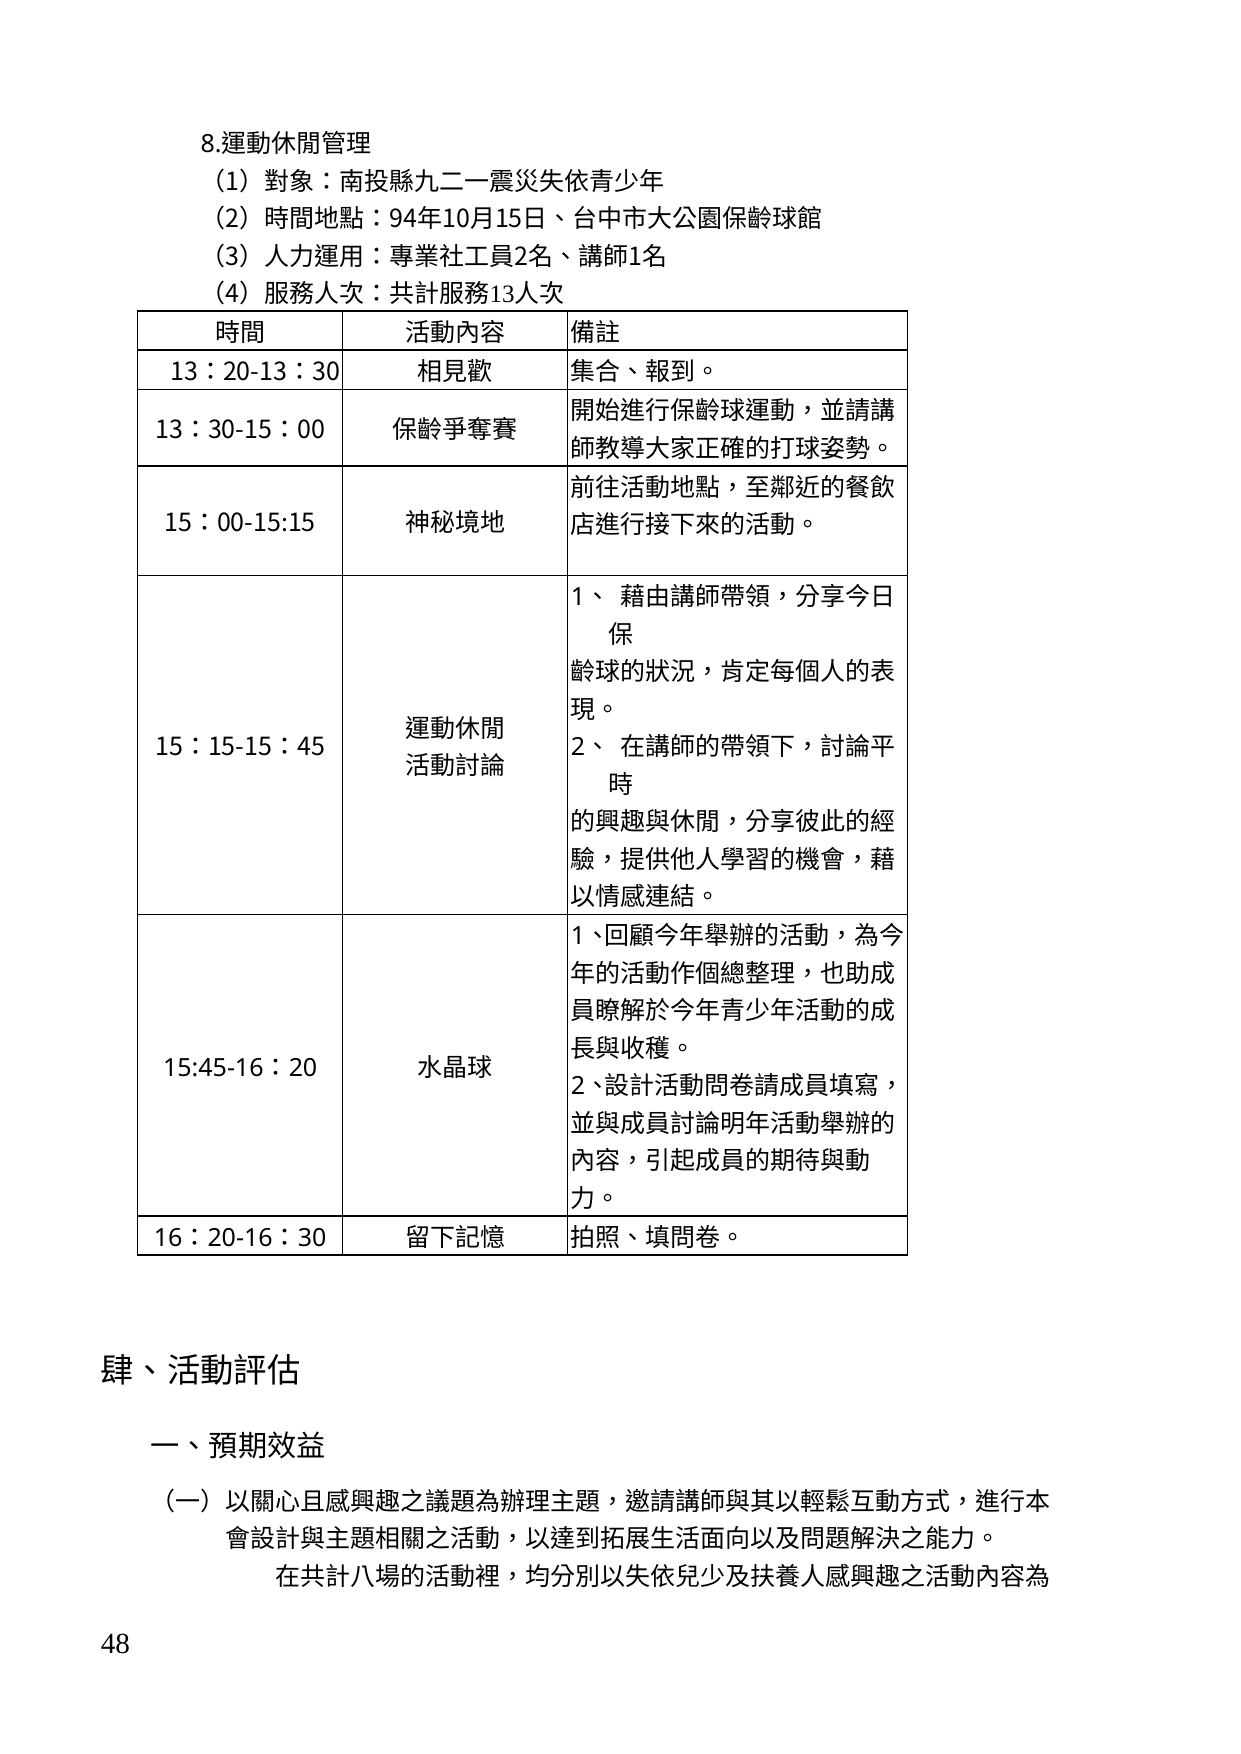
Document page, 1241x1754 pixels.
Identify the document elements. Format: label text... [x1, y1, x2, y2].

table_cell 神秘境地 [343, 467, 567, 575]
table_cell 保齡爭奪賽 [343, 390, 567, 465]
table_cell 開始進行保齡球運動，並請講師教導大家正確的打球姿勢。 [568, 390, 907, 465]
table_cell 15：15-15：45 [138, 576, 342, 914]
text （一）以關心且感興趣之議題為辦理主題，邀請講師與其以輕鬆互動方式，進行本會設計與主題相關之活動，以達到拓展生活面向以及問題解決之能力。 [150, 1481, 1075, 1556]
text （3）人力運用：專業社工員2名、講師1名 [200, 235, 1075, 273]
table_header 活動內容 [343, 312, 567, 349]
table_cell 16：20-16：30 [138, 1217, 342, 1254]
text （4）服務人次：共計服務13人次 [200, 273, 1075, 310]
table_header 備註 [568, 312, 907, 349]
table_cell 留下記憶 [343, 1217, 567, 1254]
table_cell 集合、報到。 [568, 351, 907, 388]
table_cell 前往活動地點，至鄰近的餐飲店進行接下來的活動。 [568, 467, 907, 575]
text 8.運動休閒管理 [200, 123, 1075, 160]
text （2）時間地點：94年10月15日、台中市大公園保齡球館 [200, 198, 1075, 235]
text 肆、活動評估 [100, 1331, 1072, 1406]
table_cell 15:45-16：20 [138, 915, 342, 1215]
table_cell 藉由講師帶領，分享今日保 齡球的狀況，肯定每個人的表現。 在講師的帶領下，討論平時 的興趣與休閒，分享彼此的經驗，提供他人學習的機會，藉以情感連結。 [568, 576, 907, 914]
table_cell 1、回顧今年舉辦的活動，為今年的活動作個總整理，也助成員瞭解於今年青少年活動的成長與收穫。 2、設計活動問卷請成員填寫，並與成員討論明年活動舉辦的內容，引起成員的期待與動力。 [568, 915, 907, 1215]
text 在共計八場的活動裡，均分別以失依兒少及扶養人感興趣之活動內容為 [225, 1556, 1075, 1593]
table_cell 13：30-15：00 [138, 390, 342, 465]
table_header 時間 [138, 312, 342, 349]
text （1）對象：南投縣九二一震災失依青少年 [200, 160, 1075, 198]
table_cell 相見歡 [343, 351, 567, 388]
table_cell 拍照、填問卷。 [568, 1217, 907, 1254]
table_cell 15：00-15:15 [138, 467, 342, 575]
table_cell 水晶球 [343, 915, 567, 1215]
text 一、預期效益 [150, 1406, 1075, 1481]
table_cell 運動休閒 活動討論 [343, 576, 567, 914]
table_cell 13：20-13：30 [138, 351, 342, 388]
